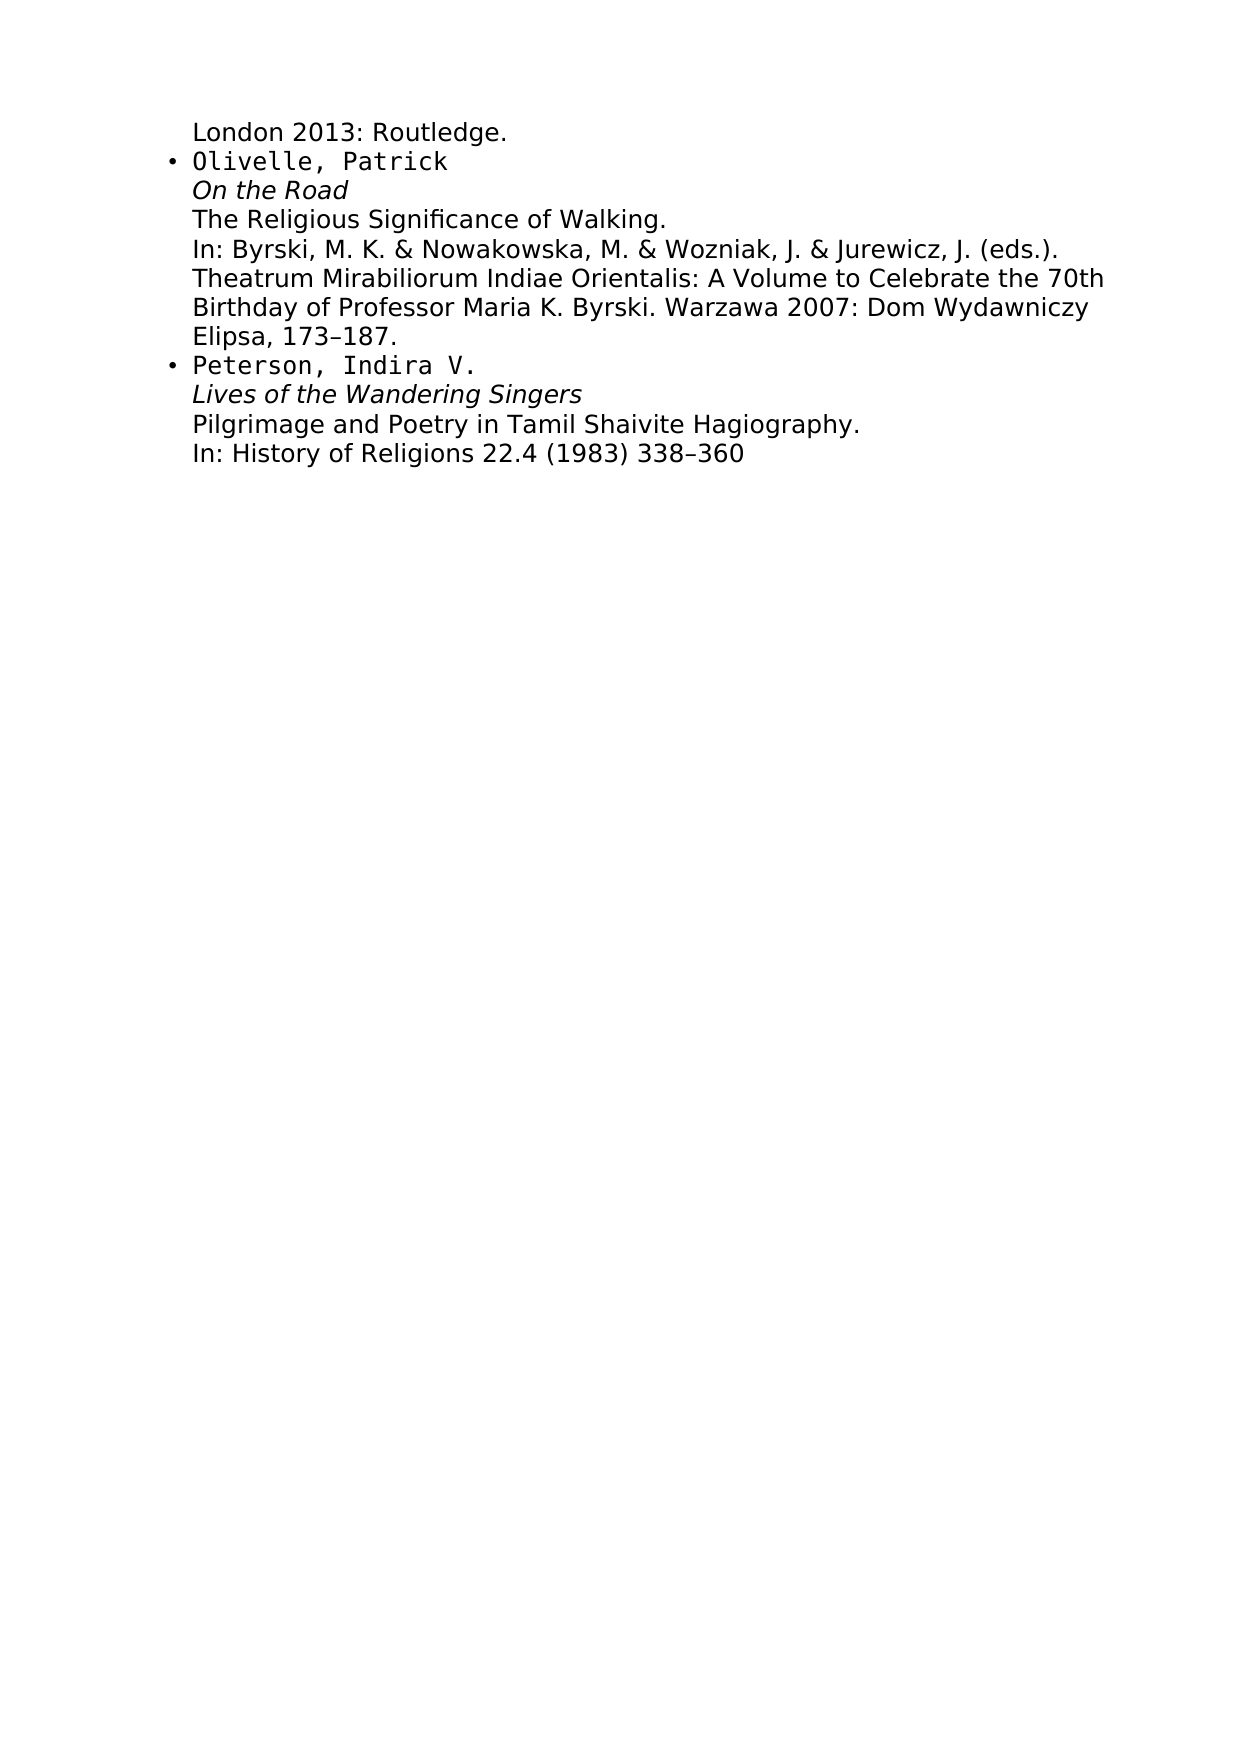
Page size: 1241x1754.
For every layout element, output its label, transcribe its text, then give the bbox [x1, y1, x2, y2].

list London 2013: Routledge. [177, 118, 1122, 147]
list Peterson, Indira V. Lives of the Wandering Singers Pilgrimage and Poetry in Tamil Shaivite Hagiography. In: History of Religions 22.4 (1983) 338–360 [177, 351, 1122, 468]
list Olivelle, Patrick On the Road The Religious Significance of Walking. In: Byrski, M. K. & Nowakowska, M. & Wozniak, J. & Jurewicz, J. (eds.). Theatrum Mirabiliorum Indiae Orientalis: A Volume to Celebrate the 70th Birthday of Professor Maria K. Byrski. Warzawa 2007: Dom Wydawniczy Elipsa, 173–187. [177, 147, 1122, 351]
